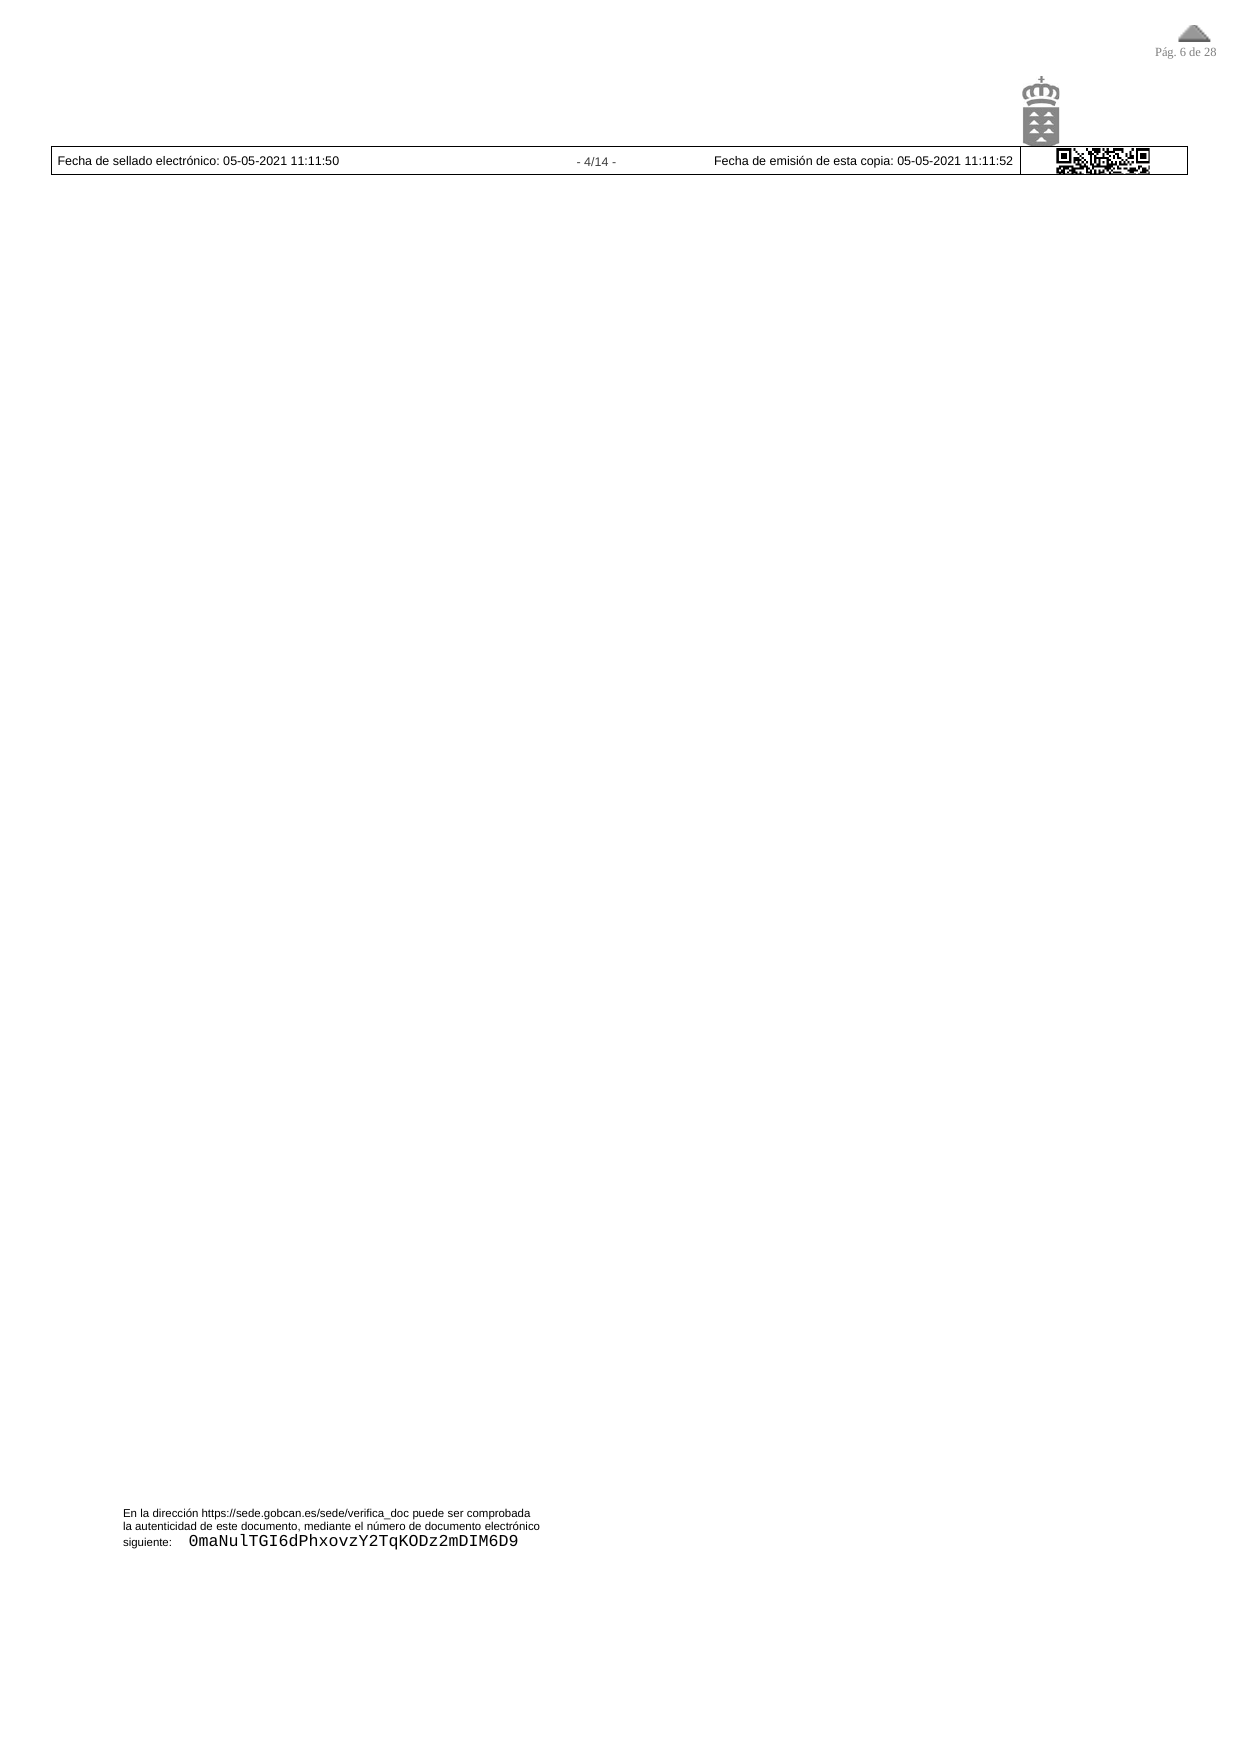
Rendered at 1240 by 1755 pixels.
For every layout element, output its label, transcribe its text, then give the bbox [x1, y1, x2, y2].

table_cell Fecha de sellado electrónico: 05-05-2021 11:11:50 - 4/14 - Fecha de emisión de esta copia: 05-05-2021 11:11:52 [52, 147, 1020, 174]
table_header [1021, 147, 1187, 174]
